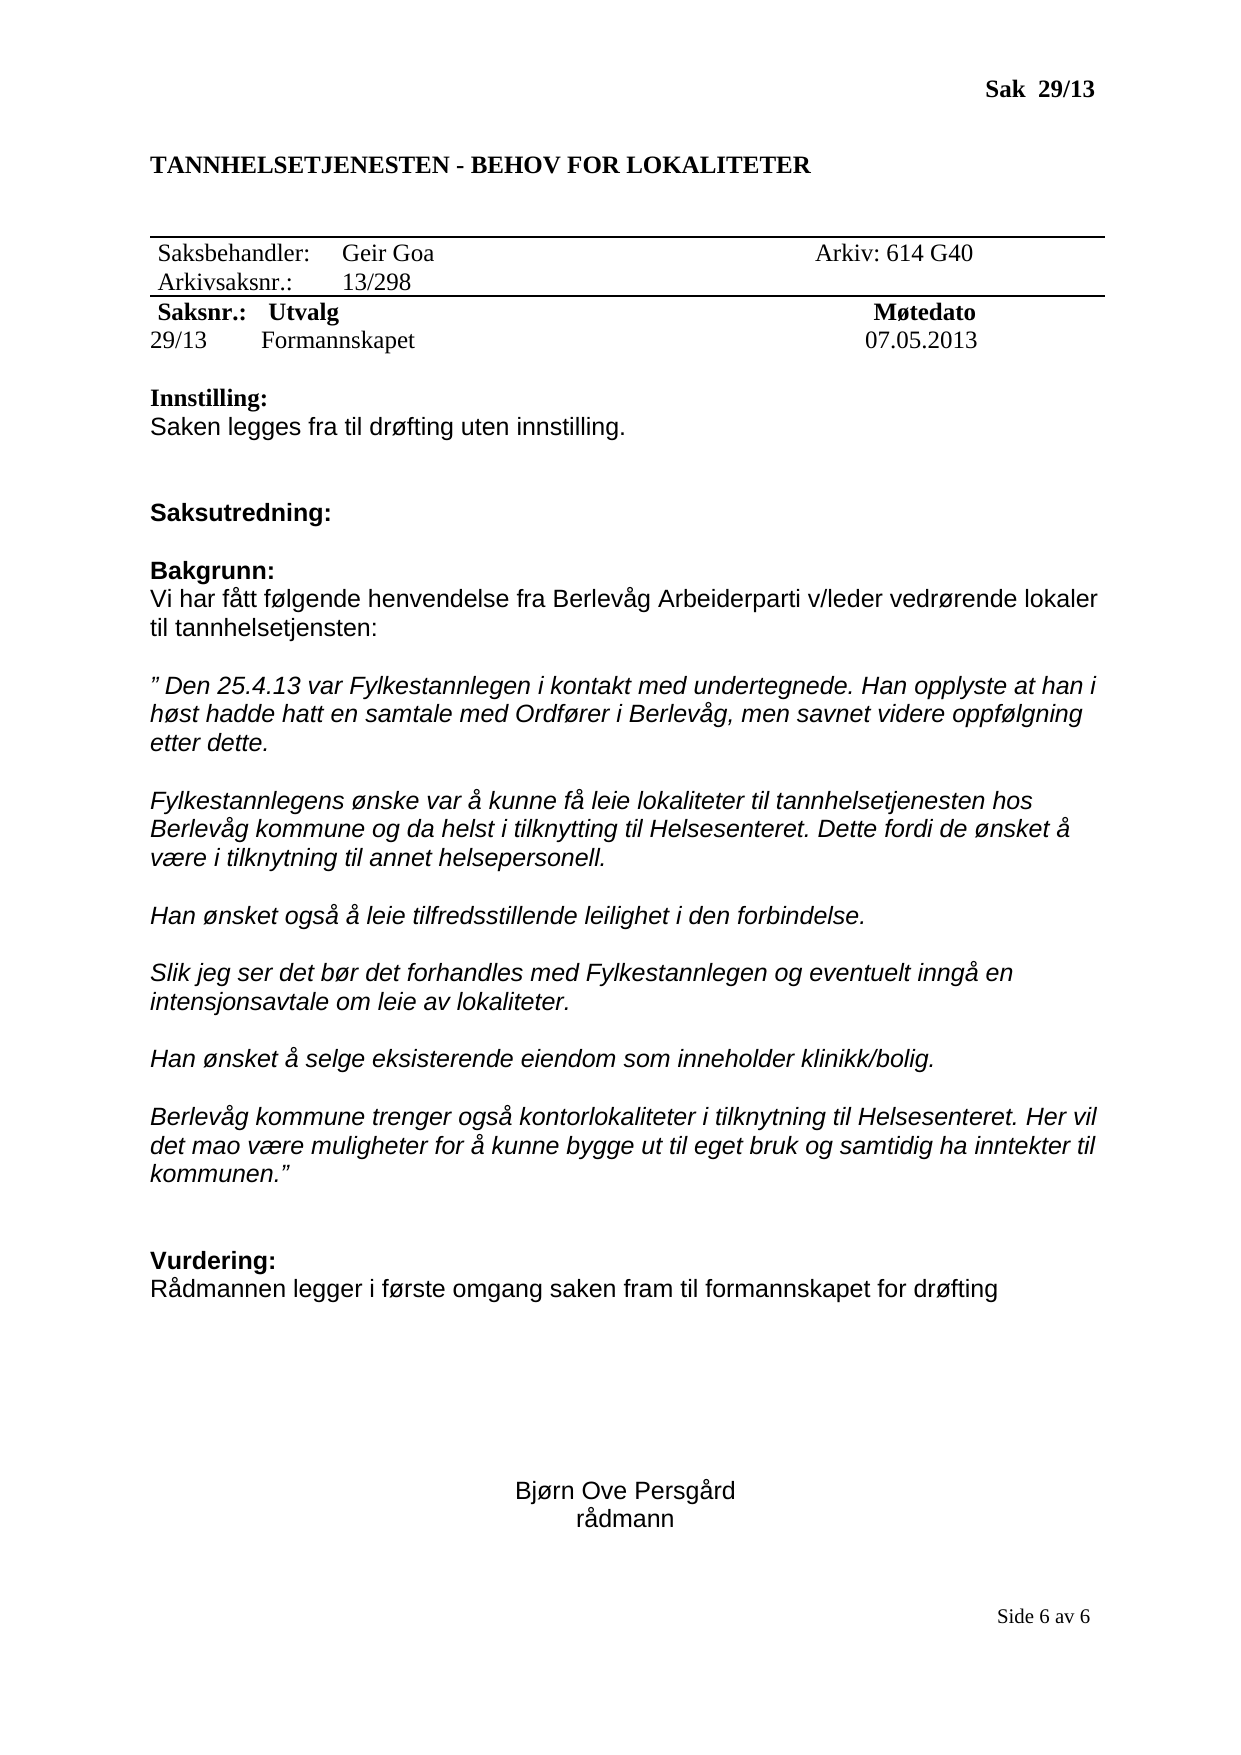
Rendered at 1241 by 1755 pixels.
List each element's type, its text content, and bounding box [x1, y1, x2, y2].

table_cell 13/298 [335, 267, 576, 295]
text rådmann [150, 1504, 1100, 1533]
table_header [1105, 236, 1115, 267]
text Rådmannen legger i første omgang saken fram til formannskapet for drøfting [150, 1274, 1100, 1303]
text Berlevåg kommune trenger også kontorlokaliteter i tilknytning til Helsesenteret. Her vil det mao være muligheter for å kunne bygge ut til eget bruk og samtidig ha inntekter til kommunen.” [150, 1102, 1100, 1188]
table_header Arkiv: 614 G40 [808, 238, 1104, 267]
text Han ønsket å selge eksisterende eiendom som inneholder klinikk/bolig. [150, 1044, 1100, 1073]
text TANNHELSETJENESTEN - BEHOV FOR LOKALITETER [150, 150, 1100, 179]
table_cell [808, 267, 1104, 295]
text Slik jeg ser det bør det forhandles med Fylkestannlegen og eventuelt inngå en intensjonsavtale om leie av lokaliteter. [150, 958, 1100, 1016]
text Vi har fått følgende henvendelse fra Berlevåg Arbeiderparti v/leder vedrørende lokaler til tannhelsetjensten: [150, 584, 1100, 642]
text ” Den 25.4.13 var Fylkestannlegen i kontakt med undertegnede. Han opplyste at han i høst hadde hatt en samtale med Ordfører i Berlevåg, men savnet videre oppfølgning etter dette. [150, 671, 1100, 757]
text Innstilling: [150, 383, 1100, 412]
text Han ønsket også å leie tilfredsstillende leilighet i den forbindelse. [150, 901, 1100, 929]
table_cell Utvalg [261, 297, 866, 326]
table_cell Arkivsaksnr.: [150, 267, 334, 295]
text Bakgrunn: [150, 556, 1100, 584]
text Vurdering: [150, 1246, 1100, 1274]
table_cell Møtedato [866, 295, 1115, 326]
text Fylkestannlegens ønske var å kunne få leie lokaliteter til tannhelsetjenesten hos Berlevåg kommune og da helst i tilknytting til Helsesenteret. Dette fordi de ønsket å være i tilknytning til annet helsepersonell. [150, 786, 1100, 872]
table_header Geir Goa [335, 238, 807, 267]
text 29/13 Formannskapet 07.05.2013 [150, 326, 1100, 354]
table_cell Saksnr.: [150, 297, 261, 326]
text Saken legges fra til drøfting uten innstilling. [150, 412, 1100, 441]
table_cell [576, 267, 807, 295]
text Saksutredning: [150, 498, 1100, 527]
text Bjørn Ove Persgård [150, 1476, 1100, 1504]
table_header Saksbehandler: [150, 238, 334, 267]
table_cell [1105, 267, 1115, 295]
